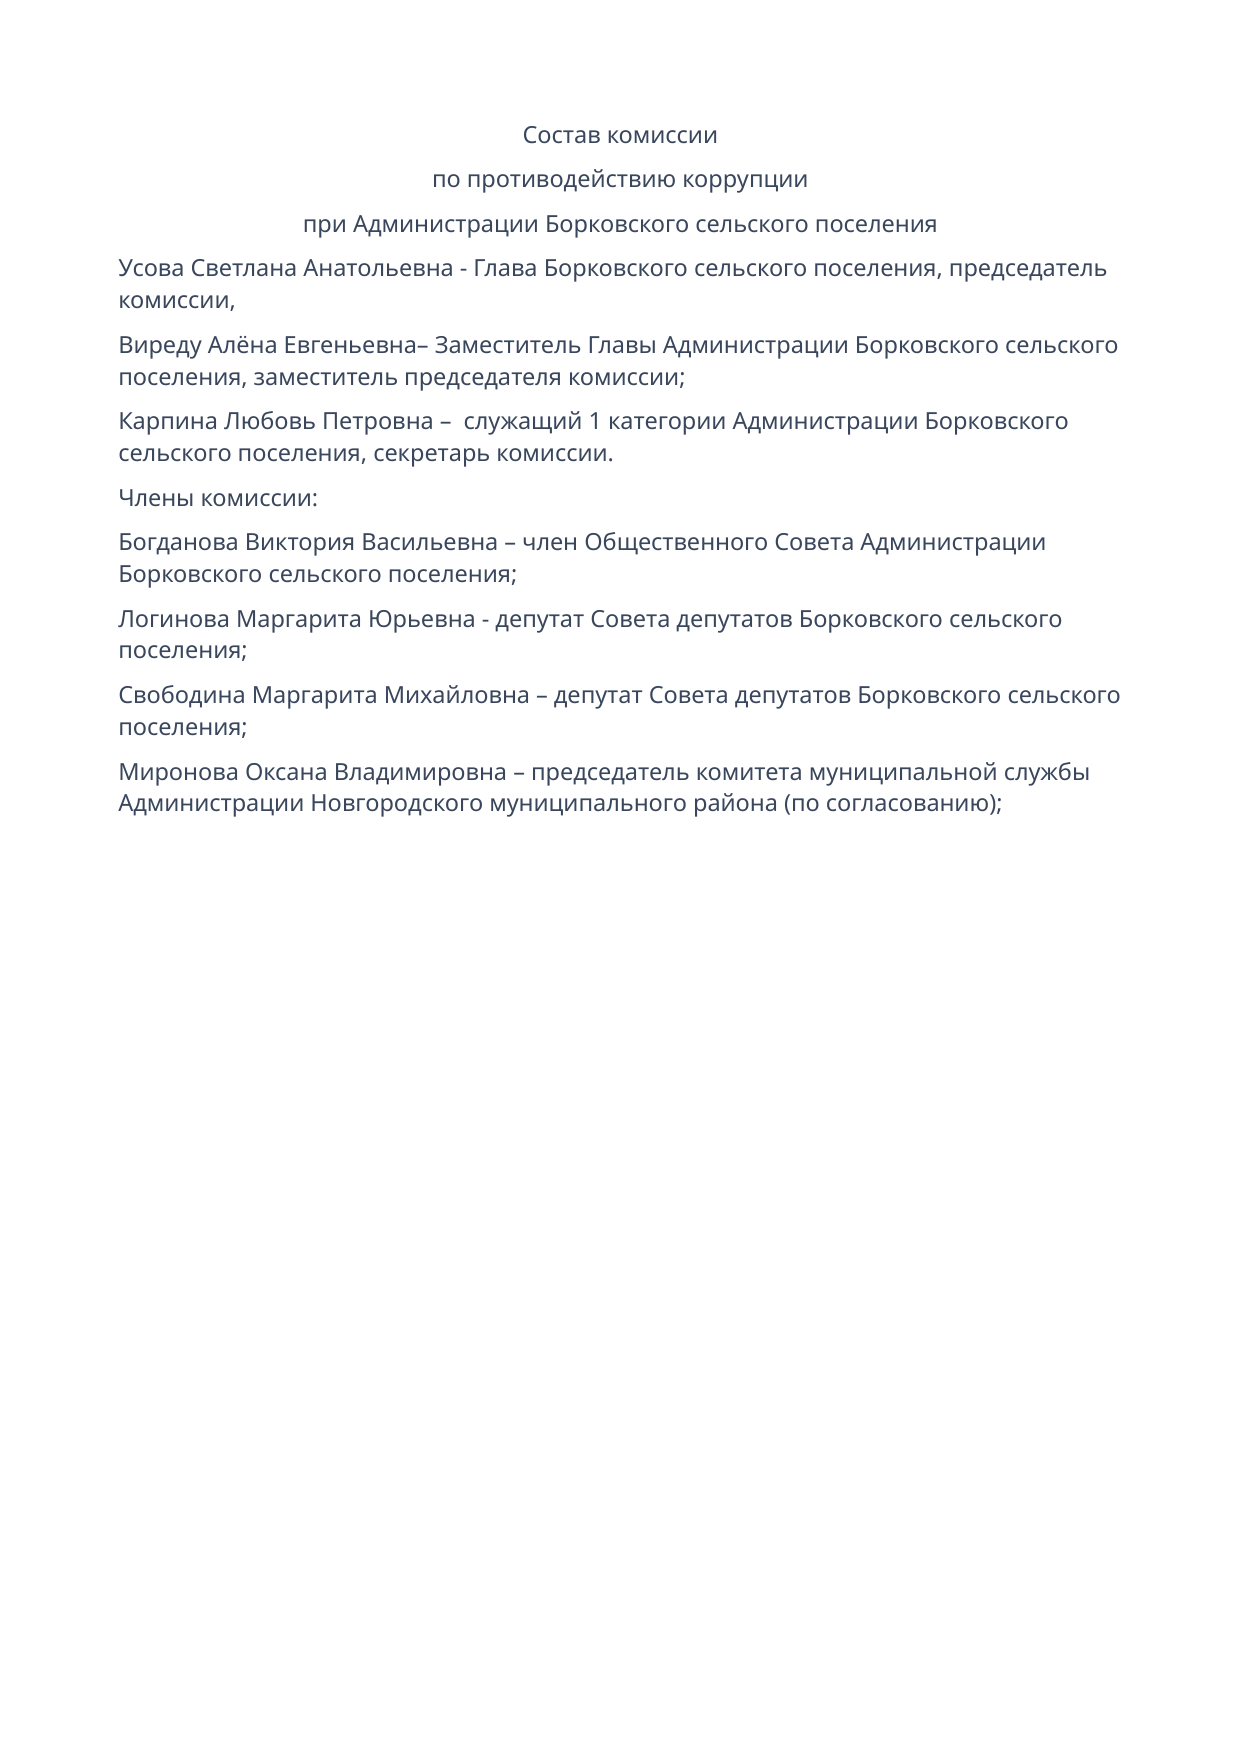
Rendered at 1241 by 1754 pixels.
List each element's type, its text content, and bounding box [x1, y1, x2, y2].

text Миронова Оксана Владимировна – председатель комитета муниципальной службы Администрации Новгородского муниципального района (по согласованию); [118, 755, 1122, 819]
text Состав комиссии [118, 118, 1122, 150]
text по противодействию коррупции [118, 163, 1122, 194]
text Виреду Алёна Евгеньевна– Заместитель Главы Администрации Борковского сельского поселения, заместитель председателя комиссии; [118, 328, 1122, 392]
text Свободина Маргарита Михайловна – депутат Совета депутатов Борковского сельского поселения; [118, 678, 1122, 742]
text Логинова Маргарита Юрьевна - депутат Совета депутатов Борковского сельского поселения; [118, 602, 1122, 666]
text Члены комиссии: [118, 481, 1122, 513]
text Богданова Виктория Васильевна – член Общественного Совета Администрации Борковского сельского поселения; [118, 525, 1122, 589]
text при Администрации Борковского сельского поселения [118, 207, 1122, 239]
text Карпина Любовь Петровна – служащий 1 категории Администрации Борковского сельского поселения, секретарь комиссии. [118, 404, 1122, 468]
text Усова Светлана Анатольевна - Глава Борковского сельского поселения, председатель комиссии, [118, 252, 1122, 316]
